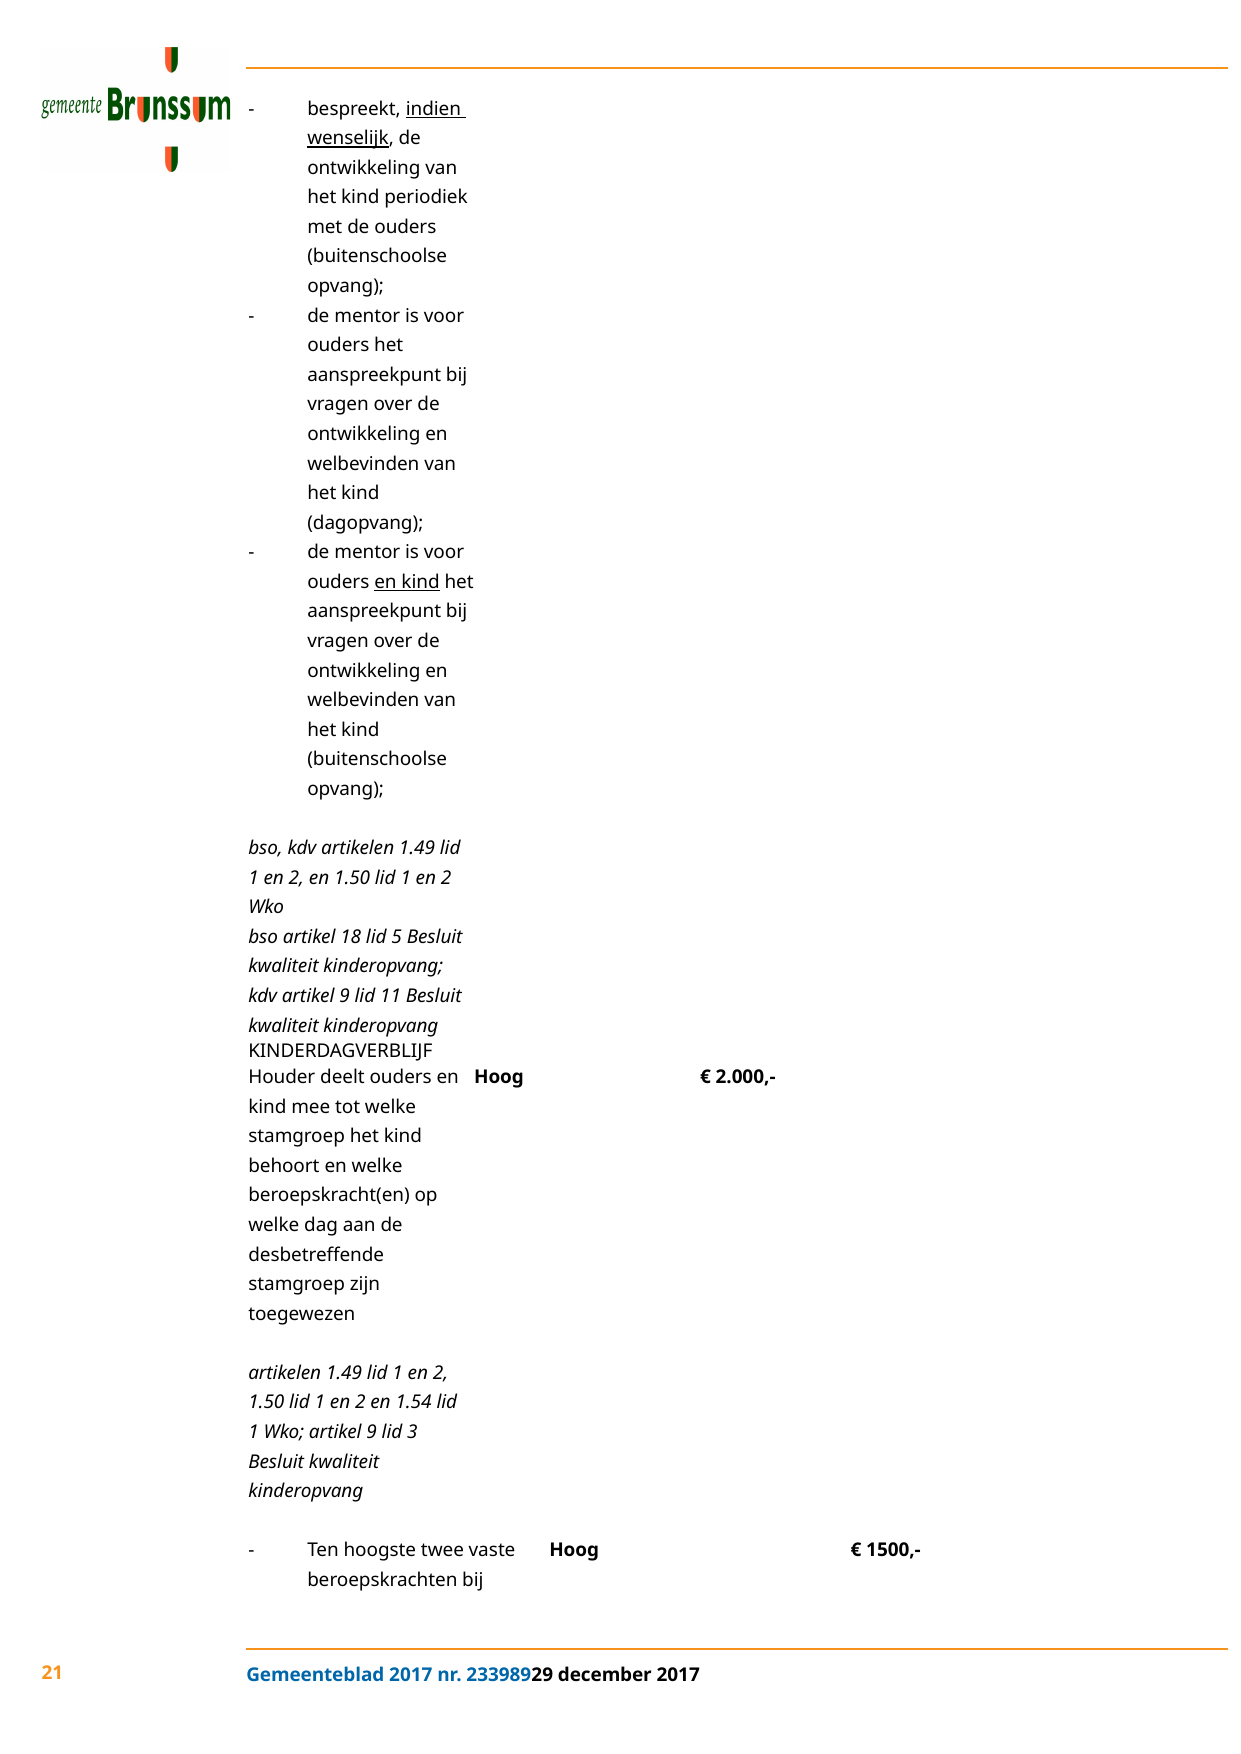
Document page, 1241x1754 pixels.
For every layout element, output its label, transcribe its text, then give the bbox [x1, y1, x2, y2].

table_cell Hoog [474, 1063, 700, 1503]
table_cell bespreekt, indien wenselijk, de ontwikkeling van het kind periodiek met de ouders (buitenschoolse opvang); de mentor is voor ouders het aanspreekpunt bij vragen over de ontwikkeling en welbevinden van het kind (dagopvang); de mentor is voor ouders en kind het aanspreekpunt bij vragen over de ontwikkeling en welbevinden van het kind (buitenschoolse opvang); bso, kdv artikelen 1.49 lid 1 en 2, en 1.50 lid 1 en 2 Wko bso artikel 18 lid 5 Besluit kwaliteit kinderopvang; kdv artikel 9 lid 11 Besluit kwaliteit kinderopvang [248, 95, 474, 1038]
table_cell [474, 95, 700, 1038]
picture [41, 47, 231, 172]
table_header € 1500,- [850, 1536, 1152, 1591]
table_cell Houder deelt ouders en kind mee tot welke stamgroep het kind behoort en welke beroepskracht(en) op welke dag aan de desbetreffende stamgroep zijn toegewezen artikelen 1.49 lid 1 en 2, 1.50 lid 1 en 2 en 1.54 lid 1 Wko; artikel 9 lid 3 Besluit kwaliteit kinderopvang [248, 1063, 474, 1503]
table_header Ten hoogste twee vaste beroepskrachten bij [248, 1536, 549, 1591]
table_cell € 2.000,- [700, 1063, 926, 1503]
table_cell KINDERDAGVERBLIJF [248, 1038, 926, 1063]
table_cell [700, 95, 926, 1038]
table_header Hoog [549, 1536, 850, 1591]
